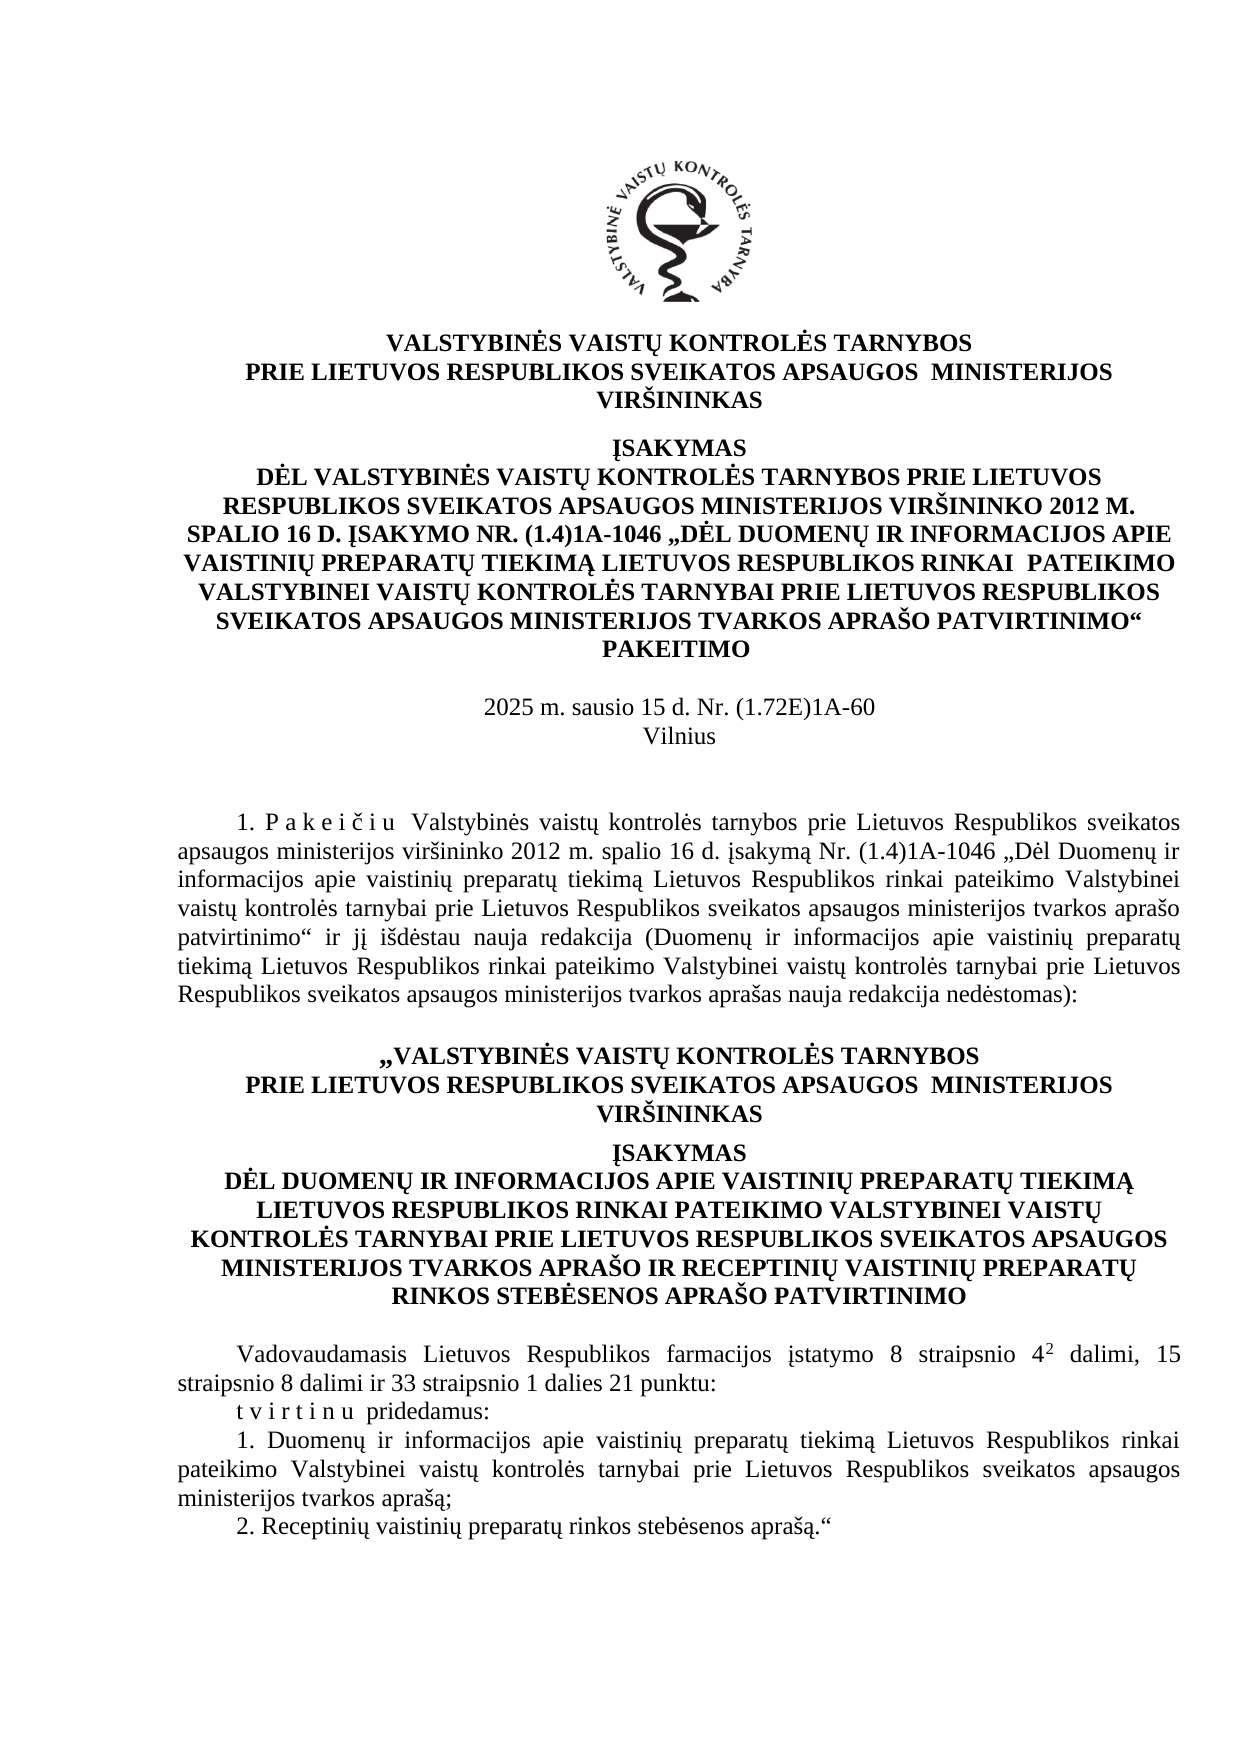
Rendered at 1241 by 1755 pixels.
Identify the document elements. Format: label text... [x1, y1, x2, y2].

text DĖL duomenų ir informacijos apie vaistinių preparatų tiekimą Lietuvos Respublikos rinkai pateikimo Valstybinei vaistų kontrolės tarnybai prie Lietuvos Respublikos sveikatos apsaugos ministerijos tvarkos aprašO IR RECEPTINIŲ VAISTINIŲ PREPARATŲ RINKOS STEBĖSENOS APRAŠO patvirtinimo [177, 1166, 1181, 1310]
text 2. Receptinių vaistinių preparatų rinkos stebėsenos aprašą.“ [177, 1511, 1181, 1540]
subtitle viršininkas [177, 385, 1181, 414]
text tvirtinu pridedamus: [177, 1396, 1181, 1425]
text ĮSAKYMAS [177, 1138, 1181, 1166]
text DĖL VALSTYBINĖS VAISTŲ KONTROLĖS TARNYBOS PRIE LIETUVOS RESPUBLIKOS SVEIKATOS APSAUGOS MINISTERIJOS VIRŠININKo 2012 m. spalio 16 d. įsakymo nr. (1.4)1a-1046 „Dėl duomenų ir informacijos apie vaistinių preparatų tiekimą Lietuvos Respublikos rinkai pateikimo Valstybinei vaistų kontrolės tarnybai prie Lietuvos Respublikos sveikatos apsaugos ministerijos tvarkos aprašO patvirtinimo“ pakeitimo [177, 462, 1181, 663]
text Vadovaudamasis Lietuvos Respublikos farmacijos įstatymo 8 straipsnio 42 dalimi, 15 straipsnio 8 dalimi ir 33 straipsnio 1 dalies 21 punktu: [177, 1339, 1181, 1396]
subtitle viršininkas [177, 1099, 1181, 1128]
subtitle Valstybinės vaistų kontrolės tarnybos [177, 328, 1181, 357]
text Vilnius [177, 721, 1181, 749]
text 2025 m. sausio 15 d. Nr. (1.72E)1A-60 [177, 692, 1181, 721]
text 1. Pakeičiu Valstybinės vaistų kontrolės tarnybos prie Lietuvos Respublikos sveikatos apsaugos ministerijos viršininko 2012 m. spalio 16 d. įsakymą Nr. (1.4)1A-1046 „Dėl Duomenų ir informacijos apie vaistinių preparatų tiekimą Lietuvos Respublikos rinkai pateikimo Valstybinei vaistų kontrolės tarnybai prie Lietuvos Respublikos sveikatos apsaugos ministerijos tvarkos aprašo patvirtinimo“ ir jį išdėstau nauja redakcija (Duomenų ir informacijos apie vaistinių preparatų tiekimą Lietuvos Respublikos rinkai pateikimo Valstybinei vaistų kontrolės tarnybai prie Lietuvos Respublikos sveikatos apsaugos ministerijos tvarkos aprašas nauja redakcija nedėstomas): [177, 807, 1181, 1008]
text Prie LIETUVOS RESPUBLIKOS sveikatos apsaugos ministerijos [177, 1071, 1181, 1099]
text Prie LIETUVOS RESPUBLIKOS sveikatos apsaugos ministerijos [177, 357, 1181, 385]
subtitle „Valstybinės vaistų kontrolės tarnybos [177, 1037, 1181, 1071]
text ĮSAKYMAS [177, 433, 1181, 462]
text 1. Duomenų ir informacijos apie vaistinių preparatų tiekimą Lietuvos Respublikos rinkai pateikimo Valstybinei vaistų kontrolės tarnybai prie Lietuvos Respublikos sveikatos apsaugos ministerijos tvarkos aprašą; [177, 1425, 1181, 1511]
